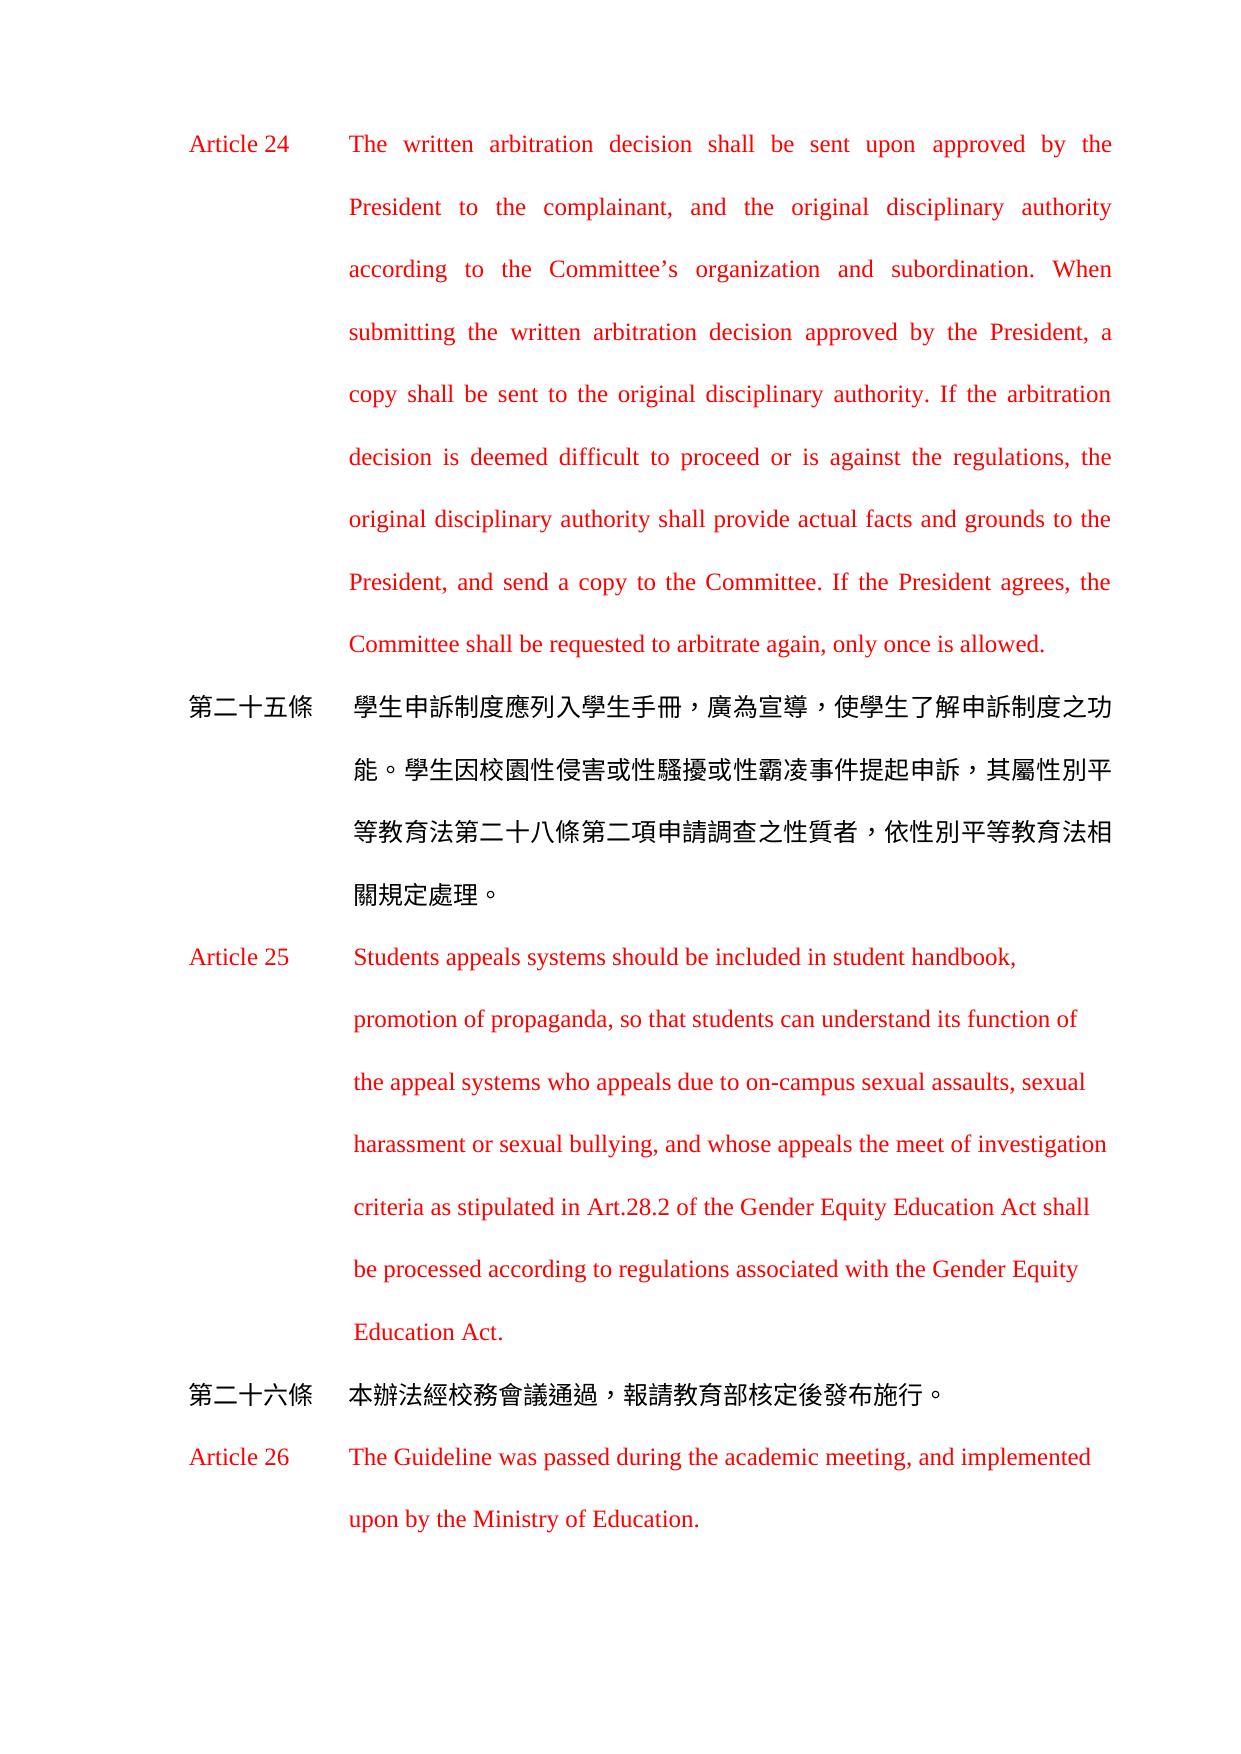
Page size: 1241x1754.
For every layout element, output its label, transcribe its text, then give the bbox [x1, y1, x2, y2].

table_cell The written arbitration decision shall be sent upon approved by the President to the complainant, and the original disciplinary authority according to the Committee’s organization and subordination. When submitting the written arbitration decision approved by the President, a copy shall be sent to the original disciplinary authority. If the arbitration decision is deemed difficult to proceed or is against the regulations, the original disciplinary authority shall provide actual facts and grounds to the President, and send a copy to the Committee. If the President agrees, the Committee shall be requested to arbitrate again, only once is allowed. [337, 102, 1123, 664]
table_cell Article 24 [177, 102, 337, 664]
table_cell 本辦法經校務會議通過，報請教育部核定後發布施行。 The Guideline was passed during the academic meeting, and implemented upon by the Ministry of Education. [337, 1352, 1123, 1539]
table_cell 學生申訴制度應列入學生手冊，廣為宣導，使學生了解申訴制度之功能。學生因校園性侵害或性騷擾或性霸凌事件提起申訴，其屬性別平等教育法第二十八條第二項申請調查之性質者，依性別平等教育法相關規定處理。 Students appeals systems should be included in student handbook, promotion of propaganda, so that students can understand its function of the appeal systems who appeals due to on-campus sexual assaults, sexual harassment or sexual bullying, and whose appeals the meet of investigation criteria as stipulated in Art.28.2 of the Gender Equity Education Act shall be processed according to regulations associated with the Gender Equity Education Act. [337, 664, 1123, 1352]
table_cell 第二十六條 Article 26 [177, 1352, 337, 1539]
table_cell 第二十五條 Article 25 [177, 664, 337, 1352]
